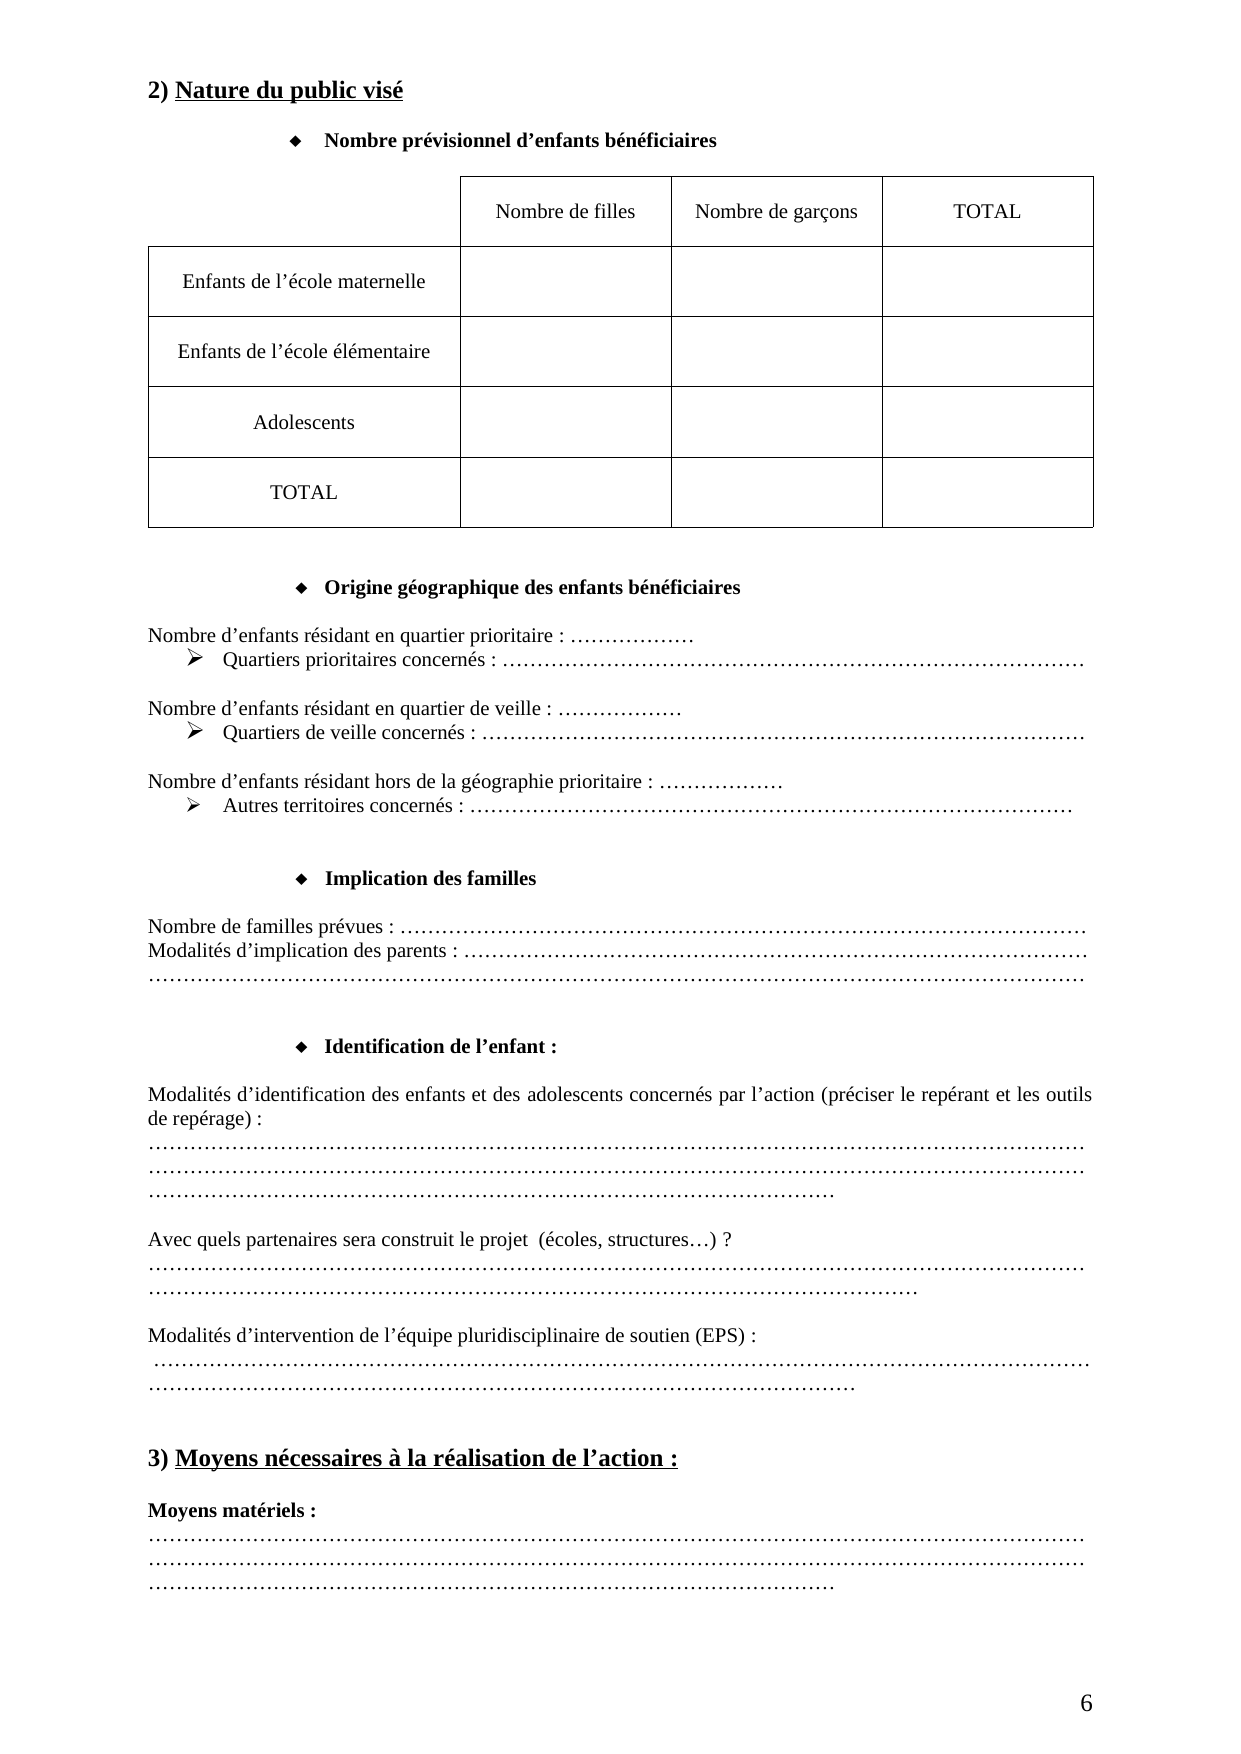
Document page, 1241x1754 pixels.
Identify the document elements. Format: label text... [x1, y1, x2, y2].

text Nombre d’enfants résidant en quartier de veille : ……………… [148, 696, 1093, 720]
text ……………………………………………………………………………………………………………………………………………………………………………………………………………………………………………………………………………………………………………………………………… [148, 1130, 1093, 1202]
table_cell [461, 317, 671, 386]
table_cell [883, 247, 1093, 316]
text ……………………………………………………………………………………………………………………… [148, 962, 1093, 986]
list Nombre prévisionnel d’enfants bénéficiaires [289, 128, 1093, 152]
text ………………………………………………………………………………………………………………………………………………………………………………………………………………………… [148, 1251, 1093, 1299]
table_header TOTAL [883, 177, 1093, 246]
text Modalités d’intervention de l’équipe pluridisciplinaire de soutien (EPS) : [148, 1323, 1093, 1347]
list Quartiers prioritaires concernés : ………………………………………………………………………… [185, 647, 1093, 672]
table_cell Enfants de l’école maternelle [149, 247, 460, 316]
text 2) Nature du public visé [148, 75, 1093, 104]
text 3) Moyens nécessaires à la réalisation de l’action : [148, 1443, 1093, 1472]
table_cell TOTAL [149, 458, 460, 527]
text Modalités d’identification des enfants et des adolescents concernés par l’action (préciser le repérant et les outils de repérage) : [148, 1082, 1093, 1130]
text Modalités d’implication des parents : ……………………………………………………………………………… [148, 938, 1093, 962]
table_cell [461, 247, 671, 316]
table_cell [672, 387, 882, 457]
text Nombre d’enfants résidant en quartier prioritaire : ……………… [148, 623, 1093, 647]
table_cell [883, 317, 1093, 386]
text ……………………………………………………………………………………………………………………………………………………………………………………………………………………………………………………………………………………………………………………………………… [148, 1522, 1093, 1594]
text Nombre de familles prévues : ……………………………………………………………………………………… [148, 914, 1093, 938]
list Quartiers de veille concernés : …………………………………………………………………………… [185, 720, 1093, 745]
table_cell [672, 317, 882, 386]
list Origine géographique des enfants bénéficiaires [295, 575, 1093, 599]
table_header [148, 176, 460, 246]
table_cell [672, 247, 882, 316]
table_cell Adolescents [149, 387, 460, 457]
text Nombre d’enfants résidant hors de la géographie prioritaire : ……………… [148, 769, 1093, 793]
list Implication des familles [295, 866, 1093, 889]
table_header Nombre de garçons [672, 177, 882, 246]
table_cell [672, 458, 882, 527]
text ………………………………………………………………………………………………………………………………………………………………………………………………………………… [148, 1347, 1093, 1395]
table_cell Enfants de l’école élémentaire [149, 317, 460, 386]
table_cell [883, 458, 1093, 527]
table_header Nombre de filles [461, 177, 671, 246]
list Autres territoires concernés : …………………………………………………………………………… [185, 793, 1093, 817]
text Moyens matériels : [148, 1498, 1093, 1522]
text Avec quels partenaires sera construit le projet (écoles, structures…) ? [148, 1226, 1093, 1251]
table_cell [461, 458, 671, 527]
table_cell [883, 387, 1093, 457]
list Identification de l’enfant : [295, 1034, 1093, 1058]
table_cell [461, 387, 671, 457]
